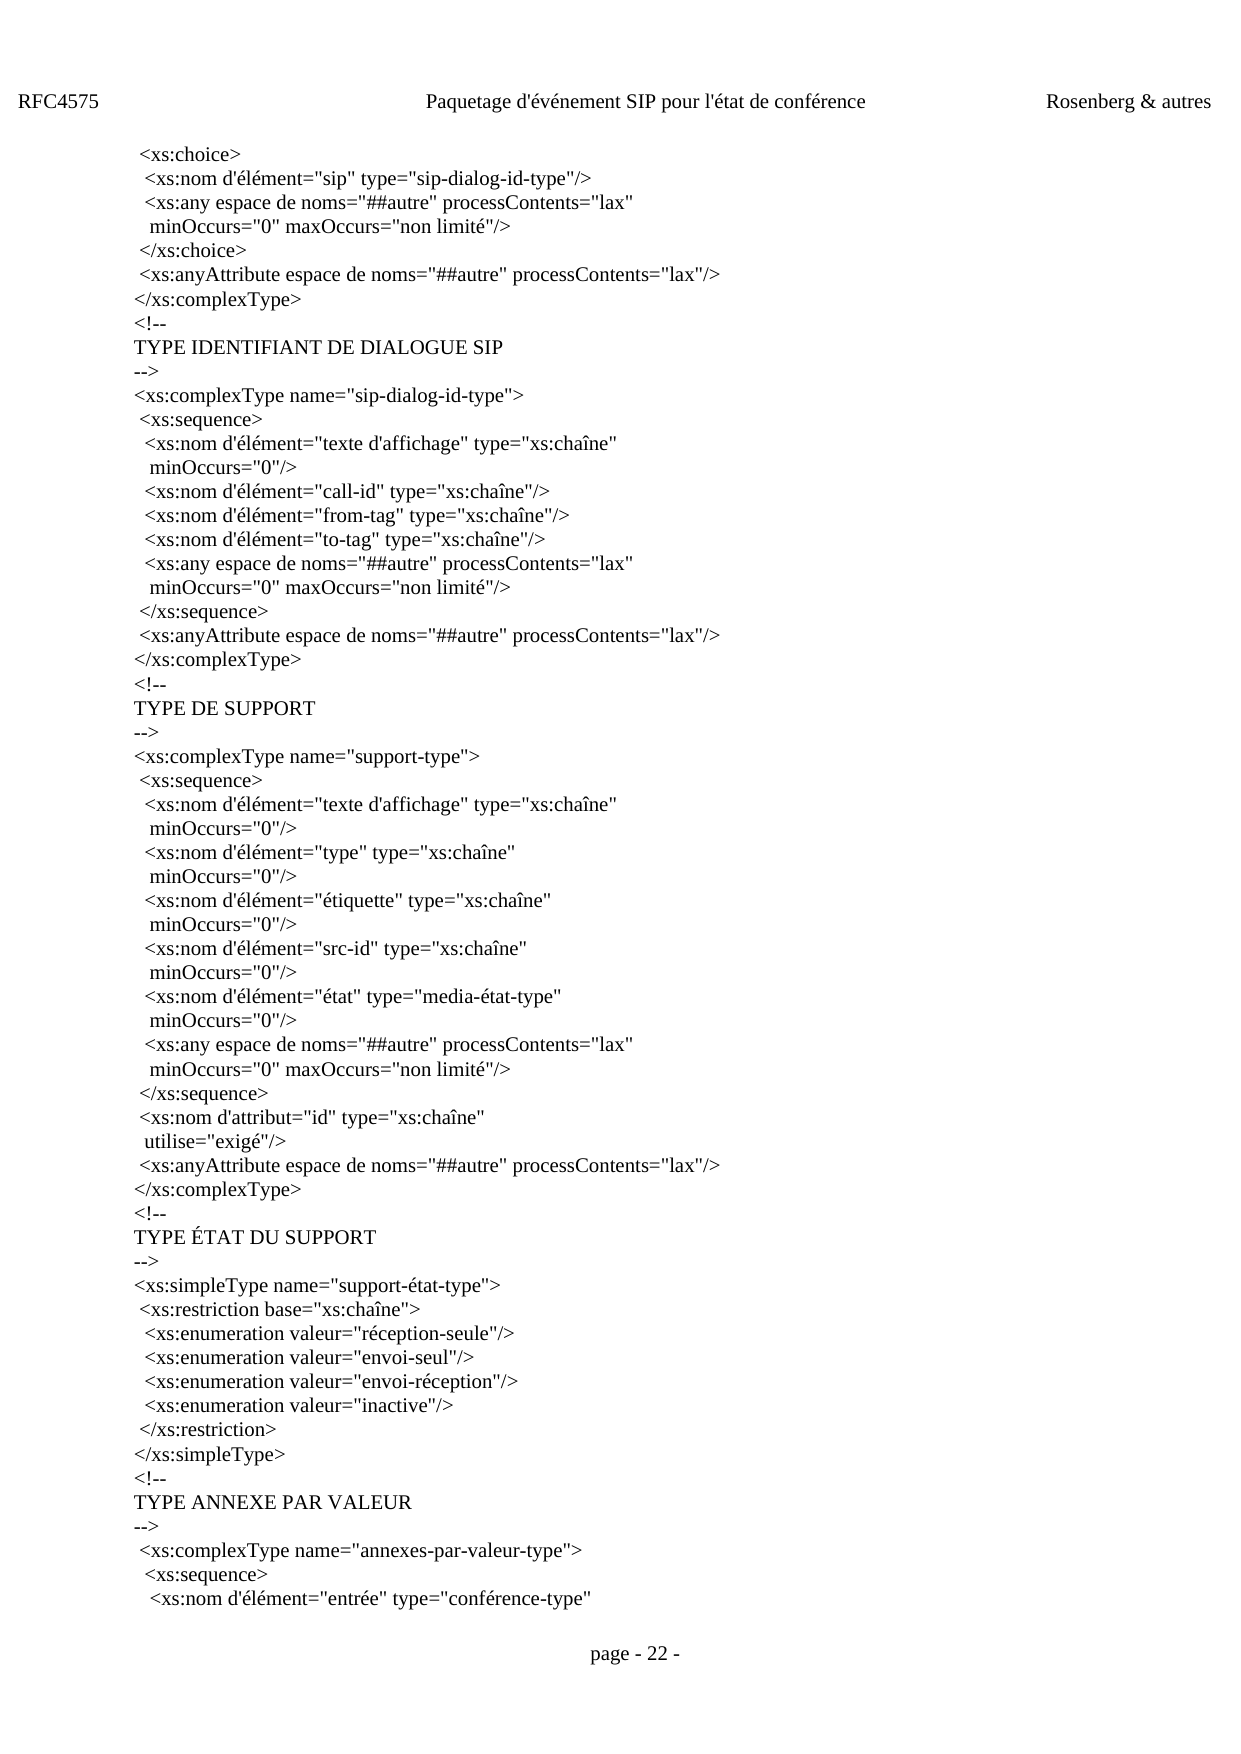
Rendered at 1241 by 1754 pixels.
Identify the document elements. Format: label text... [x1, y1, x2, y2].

text </xs:sequence> [118, 599, 1152, 623]
text </xs:complexType> [118, 286, 1152, 311]
text <xs:enumeration valeur="inactive"/> [118, 1393, 1152, 1417]
text <xs:sequence> [118, 407, 1152, 431]
text <xs:nom d'élément="call-id" type="xs:chaîne"/> [118, 479, 1152, 503]
text </xs:simpleType> [118, 1441, 1152, 1466]
text <xs:any espace de noms="##autre" processContents="lax" [118, 190, 1152, 214]
text minOccurs="0" maxOccurs="non limité"/> [118, 214, 1152, 238]
text --> [118, 1514, 1152, 1538]
text minOccurs="0"/> [118, 1008, 1152, 1032]
text minOccurs="0"/> [118, 816, 1152, 840]
text minOccurs="0"/> [118, 455, 1152, 479]
text <xs:nom d'élément="entrée" type="conférence-type" [118, 1586, 1152, 1610]
text --> [118, 719, 1152, 744]
text <xs:choice> [118, 142, 1152, 166]
text TYPE ÉTAT DU SUPPORT [118, 1225, 1152, 1249]
text <xs:any espace de noms="##autre" processContents="lax" [118, 1032, 1152, 1056]
text <xs:complexType name="annexes-par-valeur-type"> [118, 1538, 1152, 1562]
text <xs:nom d'élément="to-tag" type="xs:chaîne"/> [118, 527, 1152, 551]
text TYPE ANNEXE PAR VALEUR [118, 1489, 1152, 1514]
text <xs:anyAttribute espace de noms="##autre" processContents="lax"/> [118, 262, 1152, 286]
text --> [118, 1249, 1152, 1273]
text <xs:nom d'élément="from-tag" type="xs:chaîne"/> [118, 503, 1152, 527]
text <xs:nom d'attribut="id" type="xs:chaîne" [118, 1104, 1152, 1129]
text <xs:nom d'élément="sip" type="sip-dialog-id-type"/> [118, 166, 1152, 190]
text utilise="exigé"/> [118, 1129, 1152, 1153]
text <xs:simpleType name="support-état-type"> [118, 1273, 1152, 1297]
text minOccurs="0" maxOccurs="non limité"/> [118, 1056, 1152, 1081]
text minOccurs="0" maxOccurs="non limité"/> [118, 575, 1152, 599]
text <xs:sequence> [118, 1562, 1152, 1586]
text <xs:nom d'élément="texte d'affichage" type="xs:chaîne" [118, 792, 1152, 816]
text <xs:sequence> [118, 768, 1152, 792]
text minOccurs="0"/> [118, 912, 1152, 936]
text </xs:restriction> [118, 1417, 1152, 1441]
text <!-- [118, 311, 1152, 334]
text <!-- [118, 1201, 1152, 1225]
text <xs:restriction base="xs:chaîne"> [118, 1297, 1152, 1321]
text <!-- [118, 1466, 1152, 1489]
text </xs:complexType> [118, 1177, 1152, 1201]
text <xs:any espace de noms="##autre" processContents="lax" [118, 551, 1152, 575]
text <xs:nom d'élément="état" type="media-état-type" [118, 984, 1152, 1008]
text <!-- [118, 671, 1152, 696]
text <xs:enumeration valeur="envoi-réception"/> [118, 1369, 1152, 1393]
text </xs:sequence> [118, 1081, 1152, 1104]
text <xs:enumeration valeur="réception-seule"/> [118, 1321, 1152, 1345]
text <xs:complexType name="support-type"> [118, 744, 1152, 768]
text TYPE IDENTIFIANT DE DIALOGUE SIP [118, 334, 1152, 359]
text <xs:complexType name="sip-dialog-id-type"> [118, 383, 1152, 407]
text minOccurs="0"/> [118, 960, 1152, 984]
text TYPE DE SUPPORT [118, 696, 1152, 719]
text <xs:nom d'élément="texte d'affichage" type="xs:chaîne" [118, 431, 1152, 455]
text <xs:nom d'élément="étiquette" type="xs:chaîne" [118, 888, 1152, 912]
text </xs:complexType> [118, 647, 1152, 671]
text </xs:choice> [118, 238, 1152, 262]
text minOccurs="0"/> [118, 864, 1152, 888]
text <xs:anyAttribute espace de noms="##autre" processContents="lax"/> [118, 1153, 1152, 1177]
text --> [118, 359, 1152, 383]
text <xs:nom d'élément="type" type="xs:chaîne" [118, 840, 1152, 864]
text <xs:anyAttribute espace de noms="##autre" processContents="lax"/> [118, 623, 1152, 647]
text <xs:enumeration valeur="envoi-seul"/> [118, 1345, 1152, 1369]
text <xs:nom d'élément="src-id" type="xs:chaîne" [118, 936, 1152, 960]
